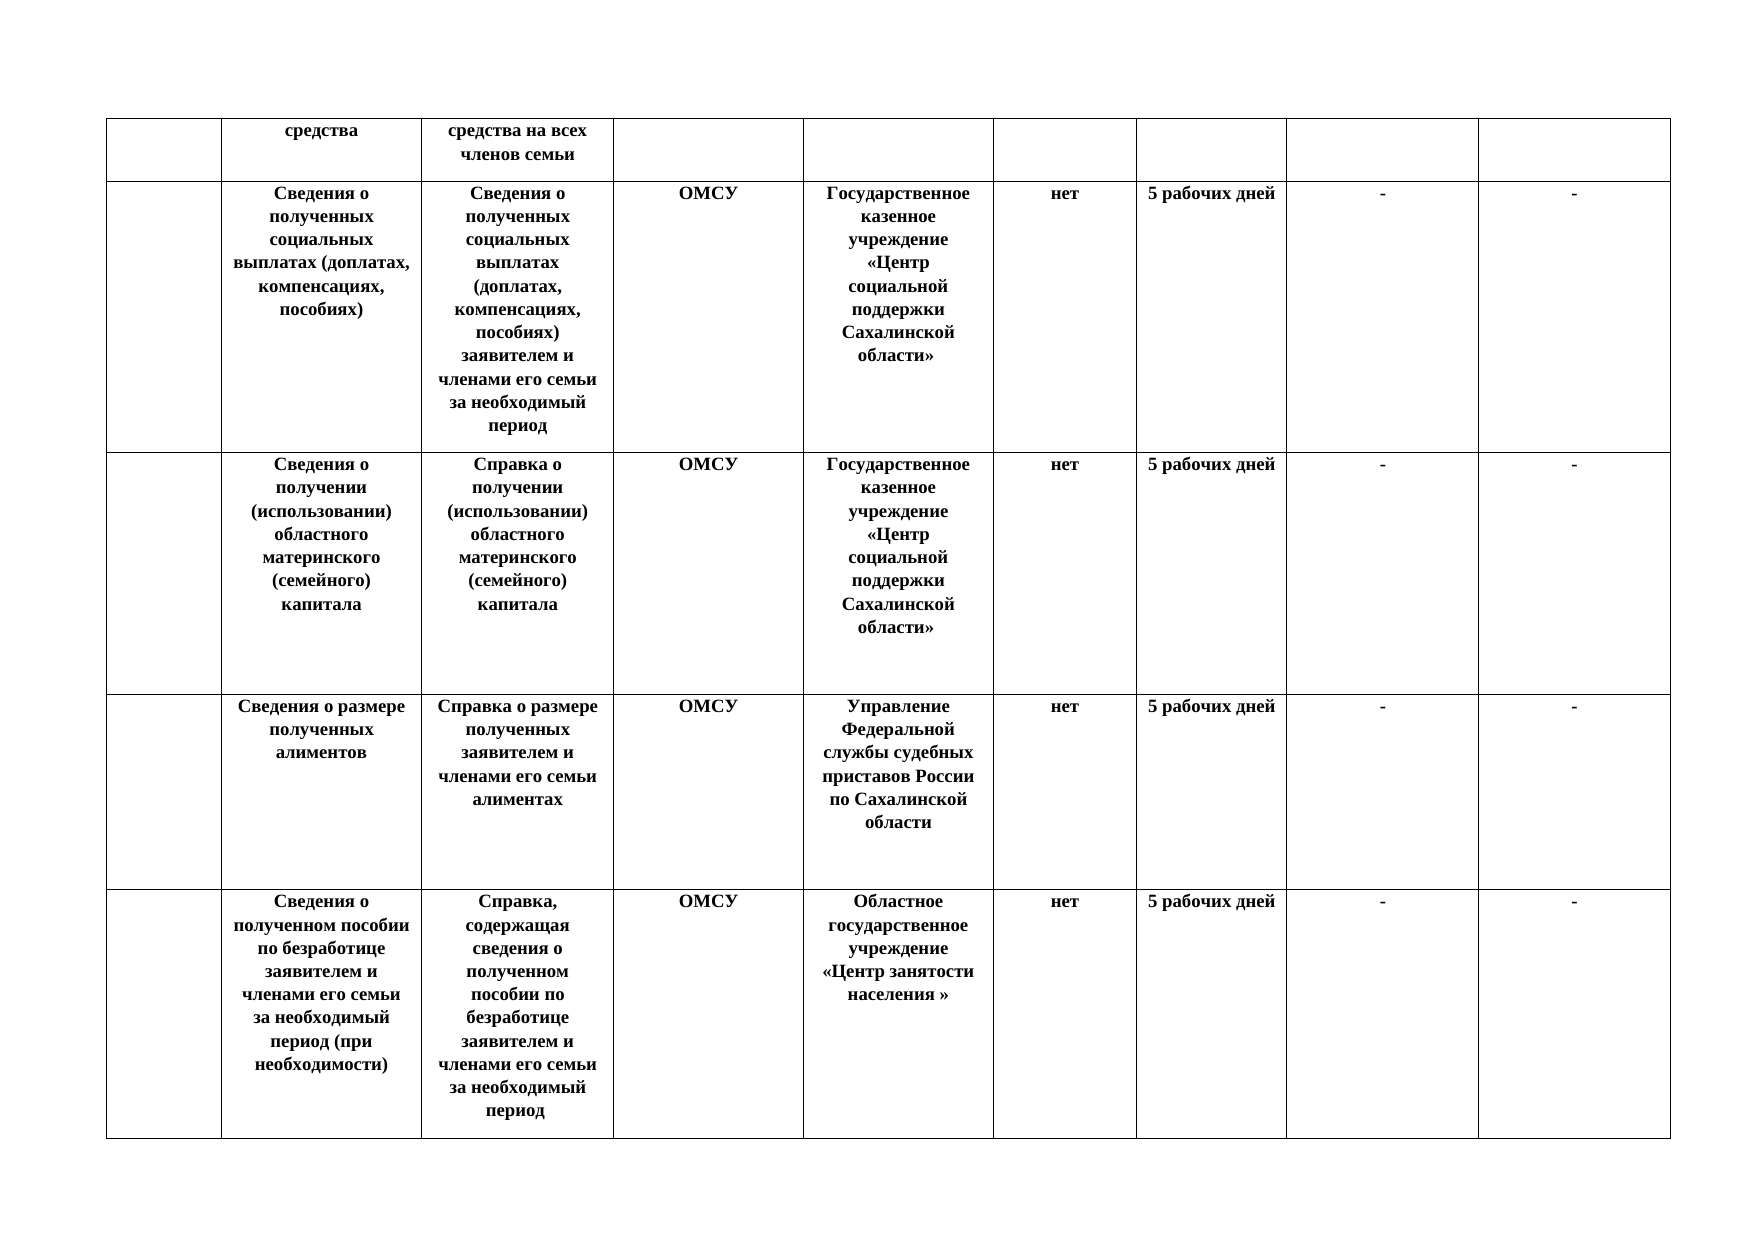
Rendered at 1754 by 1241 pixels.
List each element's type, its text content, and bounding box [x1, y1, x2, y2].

table_cell - [1287, 695, 1478, 889]
table_cell Сведения о полученном пособии по безработице заявителем и членами его семьи за необходимый период (при необходимости) [222, 890, 421, 1138]
table_cell Управление Федеральной службы судебных приставов России по Сахалинской области [804, 695, 993, 889]
table_cell - [1287, 119, 1478, 181]
table_cell Справка, содержащая сведения о полученном пособии по безработице заявителем и членами его семьи за необходимый период [422, 890, 613, 1138]
table_cell [107, 890, 221, 1138]
table_cell средства [222, 119, 421, 181]
table_cell - [1479, 119, 1670, 181]
table_cell [107, 119, 221, 181]
table_cell нет [994, 182, 1136, 452]
table_cell [614, 119, 803, 181]
table_cell [107, 182, 221, 452]
table_cell ОМСУ [614, 453, 803, 694]
table_cell - [1479, 890, 1670, 1138]
table_cell нет [994, 695, 1136, 889]
table_cell 5 рабочих дней [1137, 182, 1286, 452]
table_cell Областное государственное учреждение «Центр занятости населения » [804, 890, 993, 1138]
table_cell Государственное казенное учреждение «Центр социальной поддержки Сахалинской области» [804, 453, 993, 694]
table_cell [994, 119, 1136, 181]
table_cell - [1287, 182, 1478, 452]
table_cell - [1479, 182, 1670, 452]
table_cell [107, 695, 221, 889]
table_cell Государственное казенное учреждение «Центр социальной поддержки Сахалинской области» [804, 182, 993, 452]
table_cell 5 рабочих дней [1137, 695, 1286, 889]
table_cell - [1479, 695, 1670, 889]
table_cell Сведения о размере полученных алиментов [222, 695, 421, 889]
table_cell Справка о получении (использовании) областного материнского (семейного) капитала [422, 453, 613, 694]
table_cell - [1287, 453, 1478, 694]
table_cell средства на всех членов семьи [422, 119, 613, 181]
table_cell ОМСУ [614, 890, 803, 1138]
table_cell Сведения о получении (использовании) областного материнского (семейного) капитала [222, 453, 421, 694]
table_cell Справка о размере полученных заявителем и членами его семьи алиментах [422, 695, 613, 889]
table_cell 5 рабочих дней [1137, 890, 1286, 1138]
table_cell Сведения о полученных социальных выплатах (доплатах, компенсациях, пособиях) заявителем и членами его семьи за необходимый период [422, 182, 613, 452]
table_cell Сведения о полученных социальных выплатах (доплатах, компенсациях, пособиях) [222, 182, 421, 452]
table_cell нет [994, 890, 1136, 1138]
table_cell [107, 453, 221, 694]
table_cell ОМСУ [614, 695, 803, 889]
table_cell - [1479, 453, 1670, 694]
table_cell - [1287, 890, 1478, 1138]
table_cell [1137, 119, 1286, 181]
table_cell нет [994, 453, 1136, 694]
table_cell [804, 119, 993, 181]
table_cell ОМСУ [614, 182, 803, 452]
table_cell 5 рабочих дней [1137, 453, 1286, 694]
